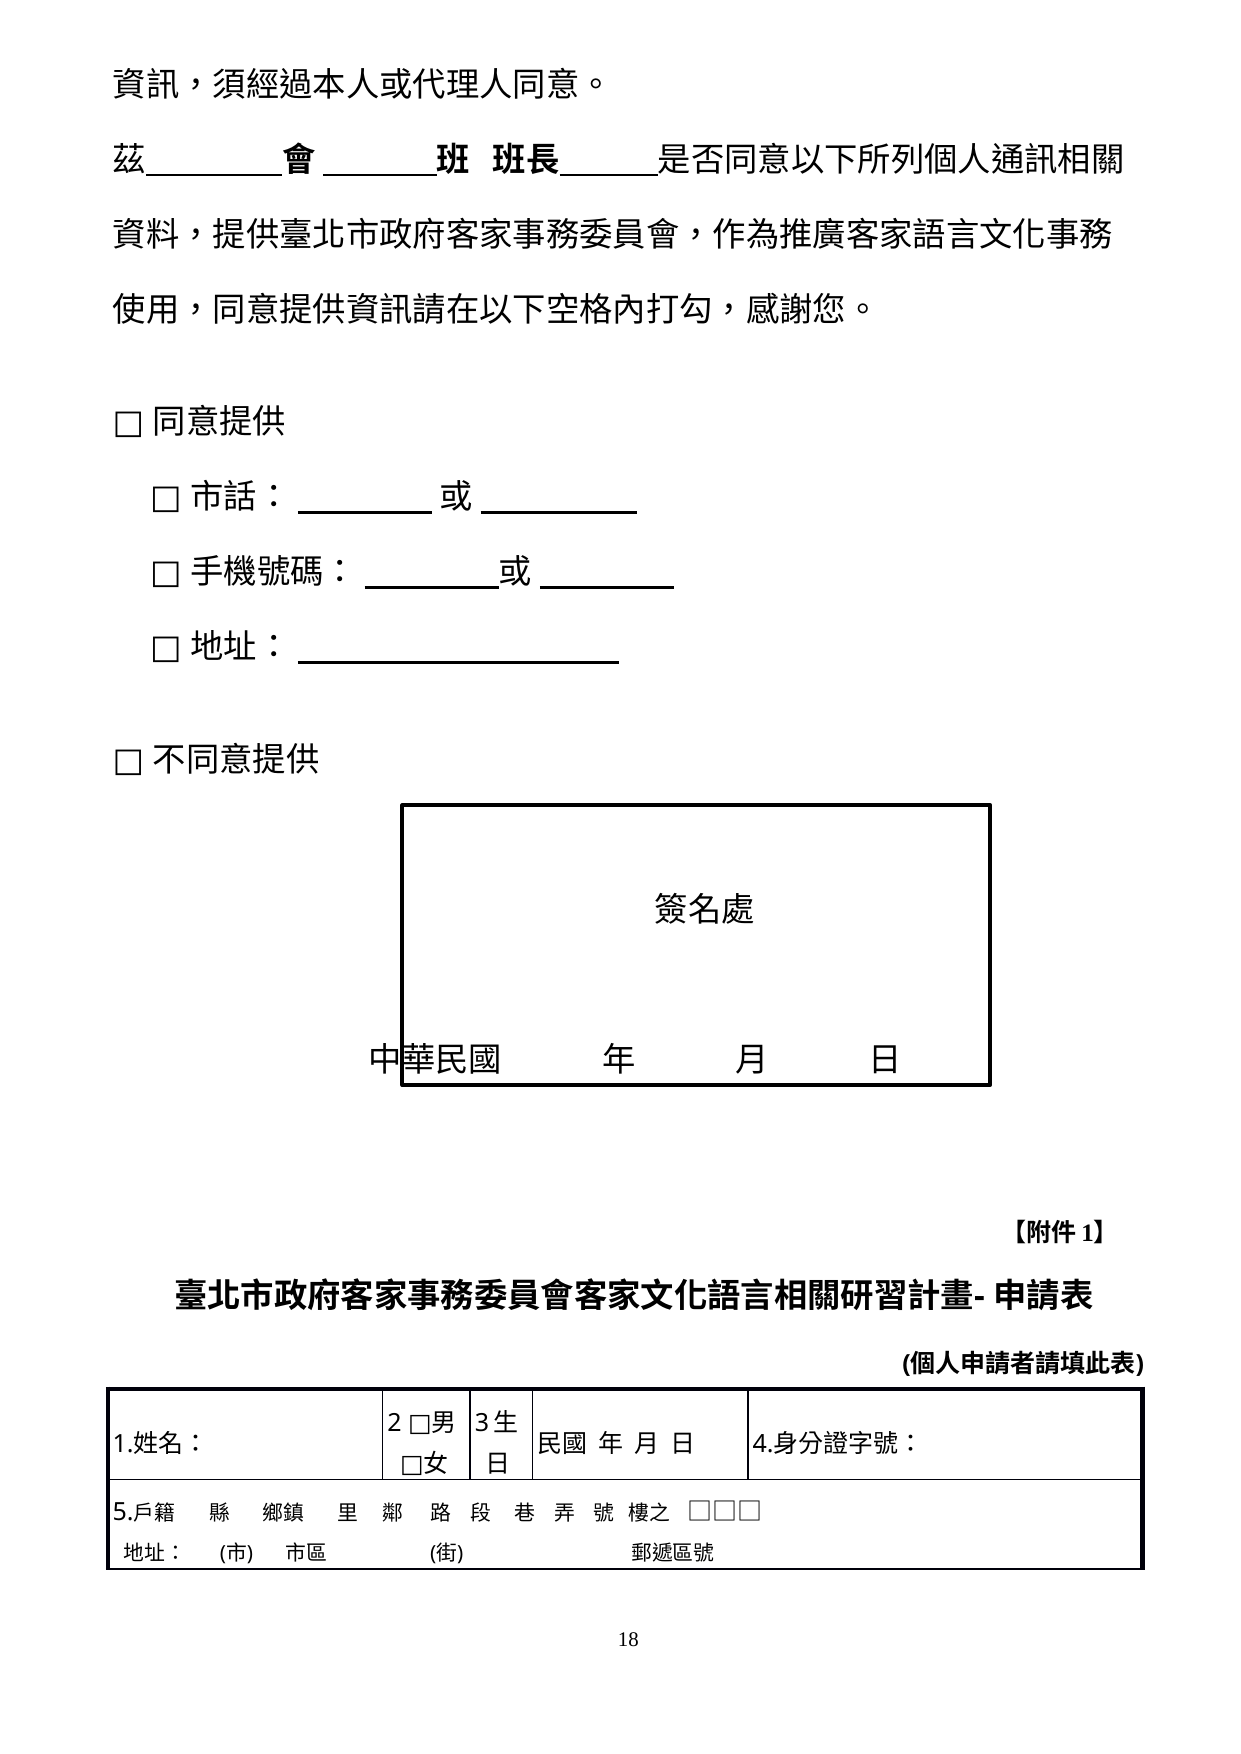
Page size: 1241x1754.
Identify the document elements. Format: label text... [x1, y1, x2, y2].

table_header 4.身分證字號： [749, 1391, 1140, 1479]
table_header 民國 年 月 日 [533, 1391, 747, 1479]
table_header 3 生 日 [471, 1391, 532, 1479]
text 中華民國 年 月 日 [112, 1013, 1010, 1088]
text 【附件1】 [1001, 1212, 1126, 1249]
text 簽名處 [562, 863, 988, 938]
text □ 手機號碼： 或 [112, 525, 1144, 600]
text 資訊，須經過本人或代理人同意。 [112, 38, 1144, 113]
table_header 2 □男 □女 [383, 1391, 469, 1479]
table_cell 5.戶籍 縣 鄉鎮 里 鄰 路 段 巷 弄 號 樓之 □□□ 地址： (市) 市區 (街) 郵遞區號 [110, 1480, 1140, 1568]
text 臺北市政府客家事務委員會客家文化語言相關研習計畫- 申請表 [37, 1249, 1144, 1324]
text [992, 863, 1144, 938]
text (個人申請者請填此表) [37, 1337, 1144, 1374]
table_header 1.姓名： [110, 1391, 382, 1479]
text 茲 會 班 班長 是否同意以下所列個人通訊相關資料，提供臺北市政府客家事務委員會，作為推廣客家語言文化事務使用，同意提供資訊請在以下空格內打勾，感謝您。 [112, 113, 1144, 338]
text □ 市話： 或 [112, 450, 1144, 525]
text □ 地址： [112, 600, 1144, 675]
text □ 同意提供 [112, 375, 1144, 450]
text □ 不同意提供 [112, 713, 1144, 788]
